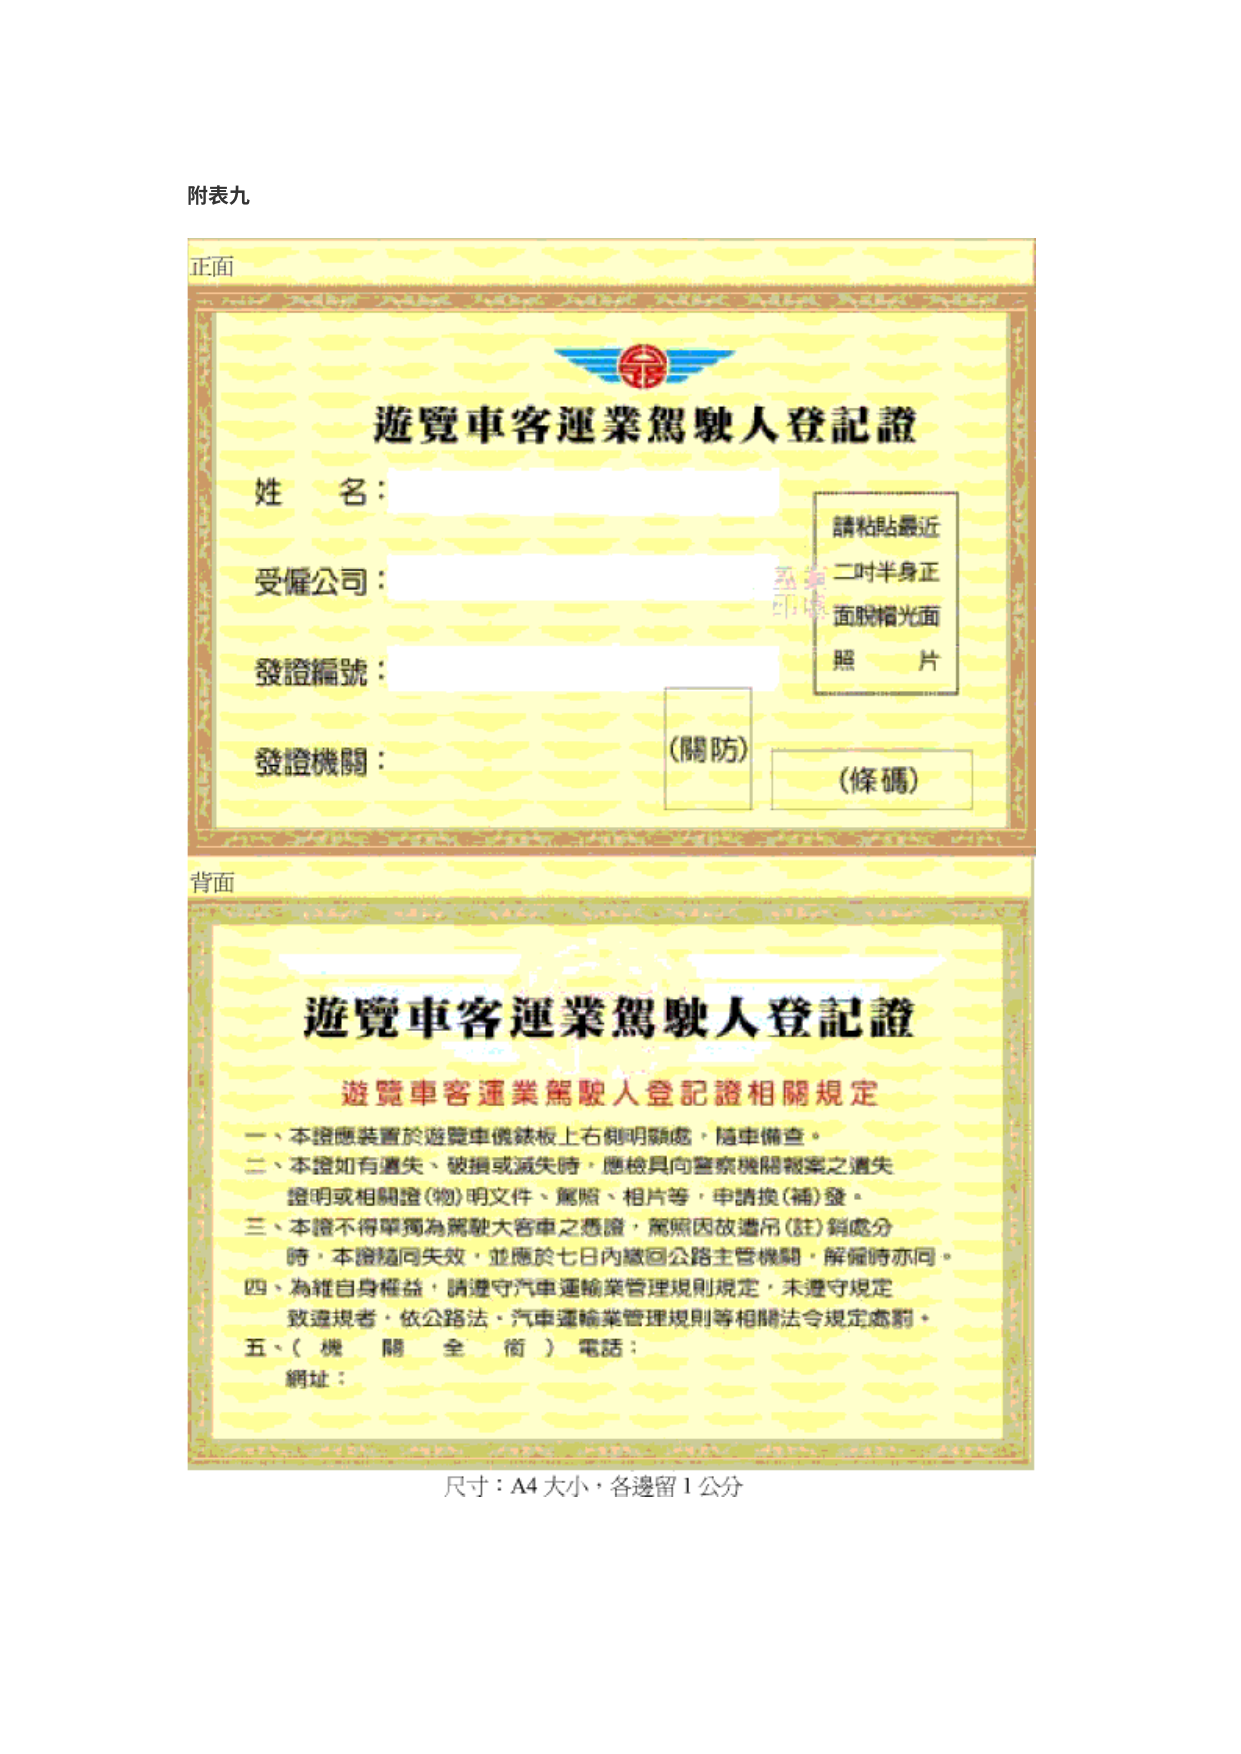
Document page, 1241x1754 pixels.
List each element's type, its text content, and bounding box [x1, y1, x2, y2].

picture [187, 238, 1036, 1497]
text 附表九 [187, 179, 1053, 209]
